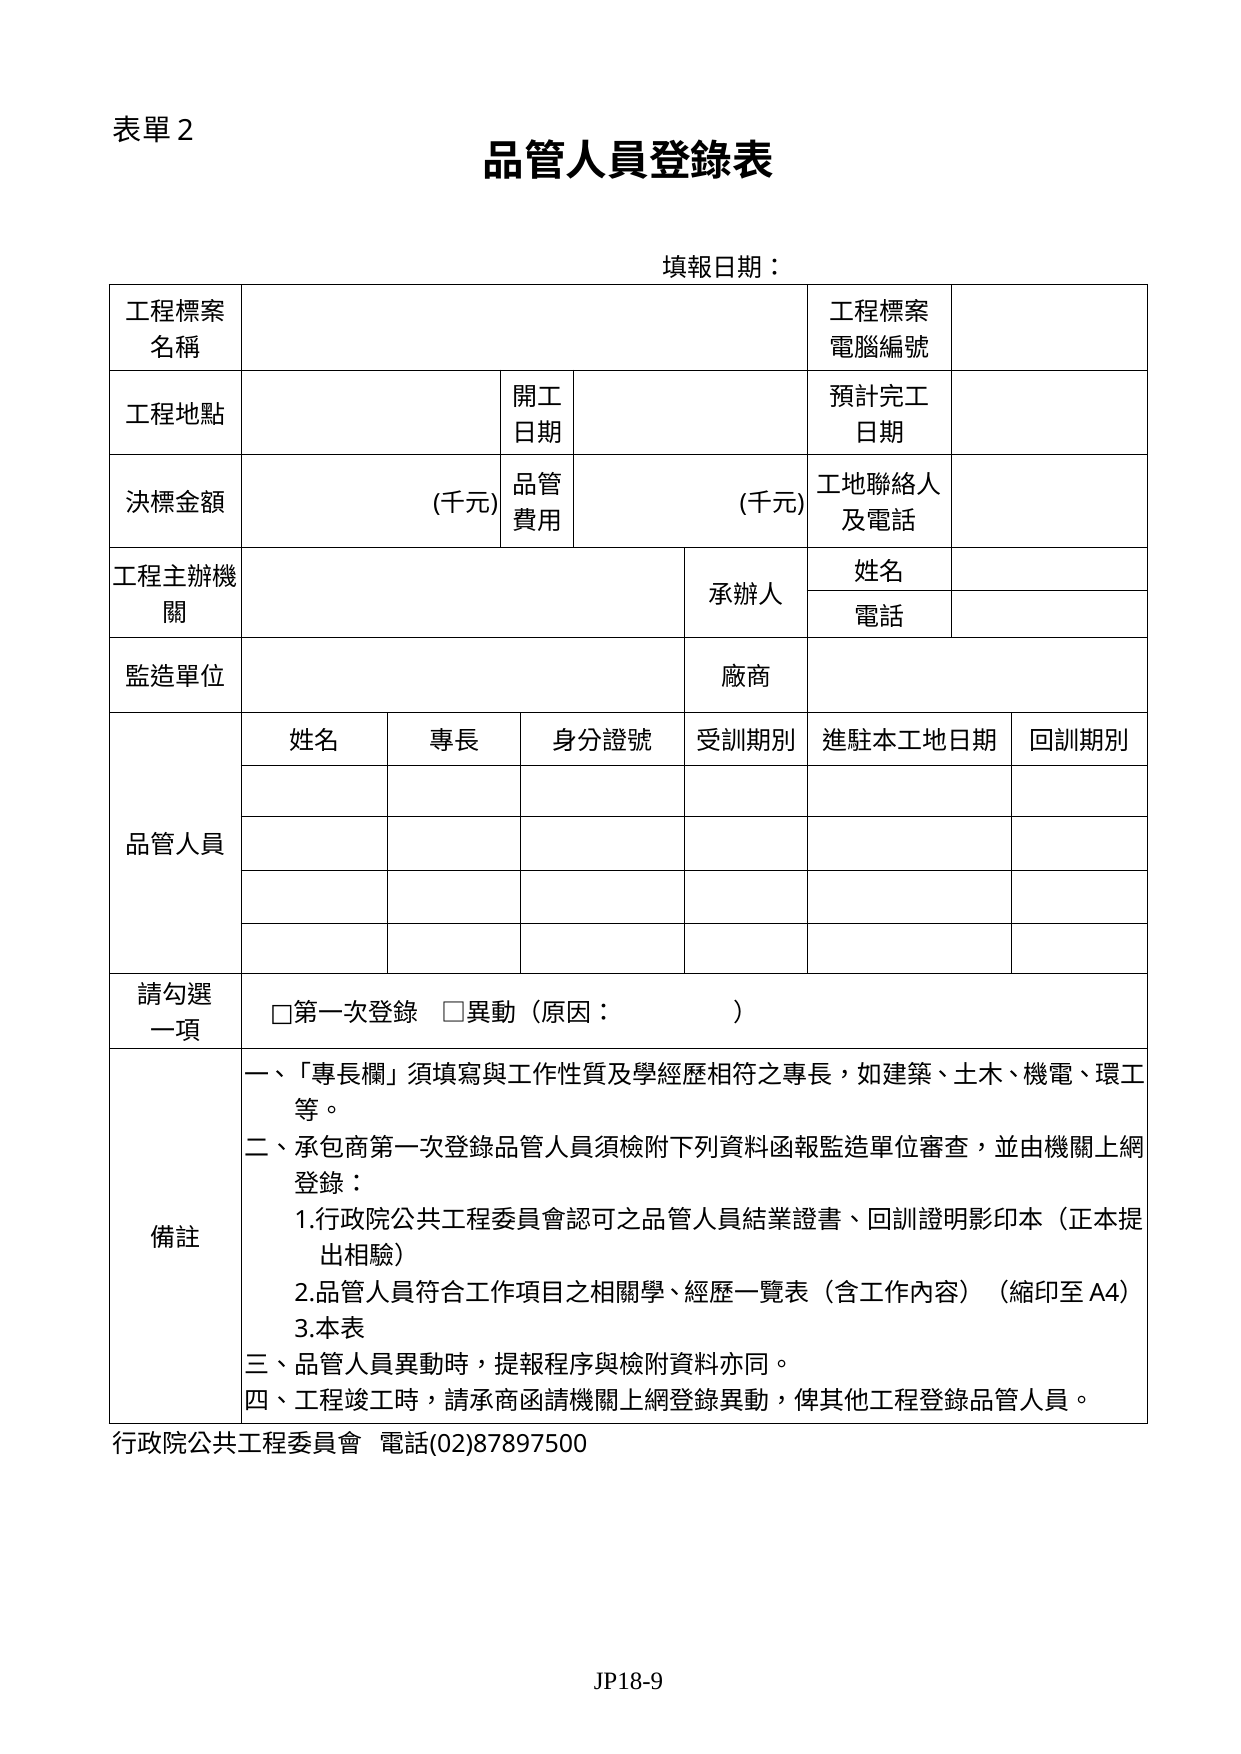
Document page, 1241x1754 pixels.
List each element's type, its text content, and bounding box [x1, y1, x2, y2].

table_cell (千元) [242, 455, 500, 547]
table_cell 廠商 [685, 638, 807, 712]
table_cell 監造單位 [110, 638, 241, 712]
table_cell [808, 924, 1011, 973]
table_header 工程標案 名稱 [110, 285, 241, 369]
table_cell 姓名 [242, 713, 387, 765]
table_cell [574, 371, 807, 454]
table_cell [1012, 924, 1147, 973]
table_cell [242, 871, 387, 922]
table_cell 承辦人 [685, 548, 807, 637]
table_cell [521, 924, 684, 973]
table_cell 備註 [110, 1049, 241, 1423]
text 品管人員登錄表 [112, 127, 1144, 187]
table_cell [1012, 817, 1147, 870]
table_cell [242, 638, 684, 712]
table_cell [685, 871, 807, 922]
table_cell [242, 766, 387, 816]
table_cell 一、「專長欄」須填寫與工作性質及學經歷相符之專長，如建築、土木、機電、環工等。 二、承包商第一次登錄品管人員須檢附下列資料函報監造單位審查，並由機關上網登錄： 1.行政院公共工程委員會認可之品管人員結業證書、回訓證明影印本（正本提出相驗） 2.品管人員符合工作項目之相關學、經歷一覽表（含工作內容）（縮印至A4） 3.本表 三、品管人員異動時，提報程序與檢附資料亦同。 四、工程竣工時，請承商函請機關上網登錄異動，俾其他工程登錄品管人員。 [242, 1049, 1147, 1423]
text 表單2 [113, 107, 226, 149]
table_cell 受訓期別 [685, 713, 807, 765]
table_cell [388, 766, 520, 816]
table_header [242, 285, 807, 369]
table_cell 品管人員 [110, 713, 241, 973]
table_cell [1012, 871, 1147, 922]
table_cell 工地聯絡人及電話 [808, 455, 951, 547]
table_cell (千元) [574, 455, 807, 547]
table_cell 決標金額 [110, 455, 241, 547]
table_cell [808, 871, 1011, 922]
table_cell [952, 548, 1147, 590]
table_cell 身分證號 [521, 713, 684, 765]
table_cell [242, 924, 387, 973]
table_cell [242, 817, 387, 870]
table_cell 工程主辦機關 [110, 548, 241, 637]
table_cell [685, 817, 807, 870]
table_cell 電話 [808, 591, 951, 637]
table_cell 姓名 [808, 548, 951, 590]
table_cell [952, 455, 1147, 547]
table_cell [388, 817, 520, 870]
table_cell [242, 371, 500, 454]
table_cell [808, 766, 1011, 816]
table_cell 回訓期別 [1012, 713, 1147, 765]
table_cell 開工日期 [501, 371, 573, 454]
table_cell □第一次登錄 □異動（原因： ） [242, 974, 1147, 1047]
table_cell [808, 817, 1011, 870]
table_cell [388, 924, 520, 973]
text 填報日期： [662, 248, 1144, 284]
table_cell [521, 766, 684, 816]
table_cell [808, 638, 1147, 712]
table_cell [388, 871, 520, 922]
table_cell [521, 817, 684, 870]
table_cell [685, 766, 807, 816]
table_cell 專長 [388, 713, 520, 765]
table_cell 進駐本工地日期 [808, 713, 1011, 765]
table_cell 請勾選 一項 [110, 974, 241, 1047]
table_cell [242, 548, 684, 637]
table_cell 預計完工 日期 [808, 371, 951, 454]
table_cell 工程地點 [110, 371, 241, 454]
table_header 工程標案 電腦編號 [808, 285, 951, 369]
table_header [952, 285, 1147, 369]
table_cell [1012, 766, 1147, 816]
table_cell 品管費用 [501, 455, 573, 547]
table_cell [952, 591, 1147, 637]
text 行政院公共工程委員會 電話(02)87897500 [112, 1424, 1144, 1460]
table_cell [521, 871, 684, 922]
table_cell [685, 924, 807, 973]
table_cell [952, 371, 1147, 454]
